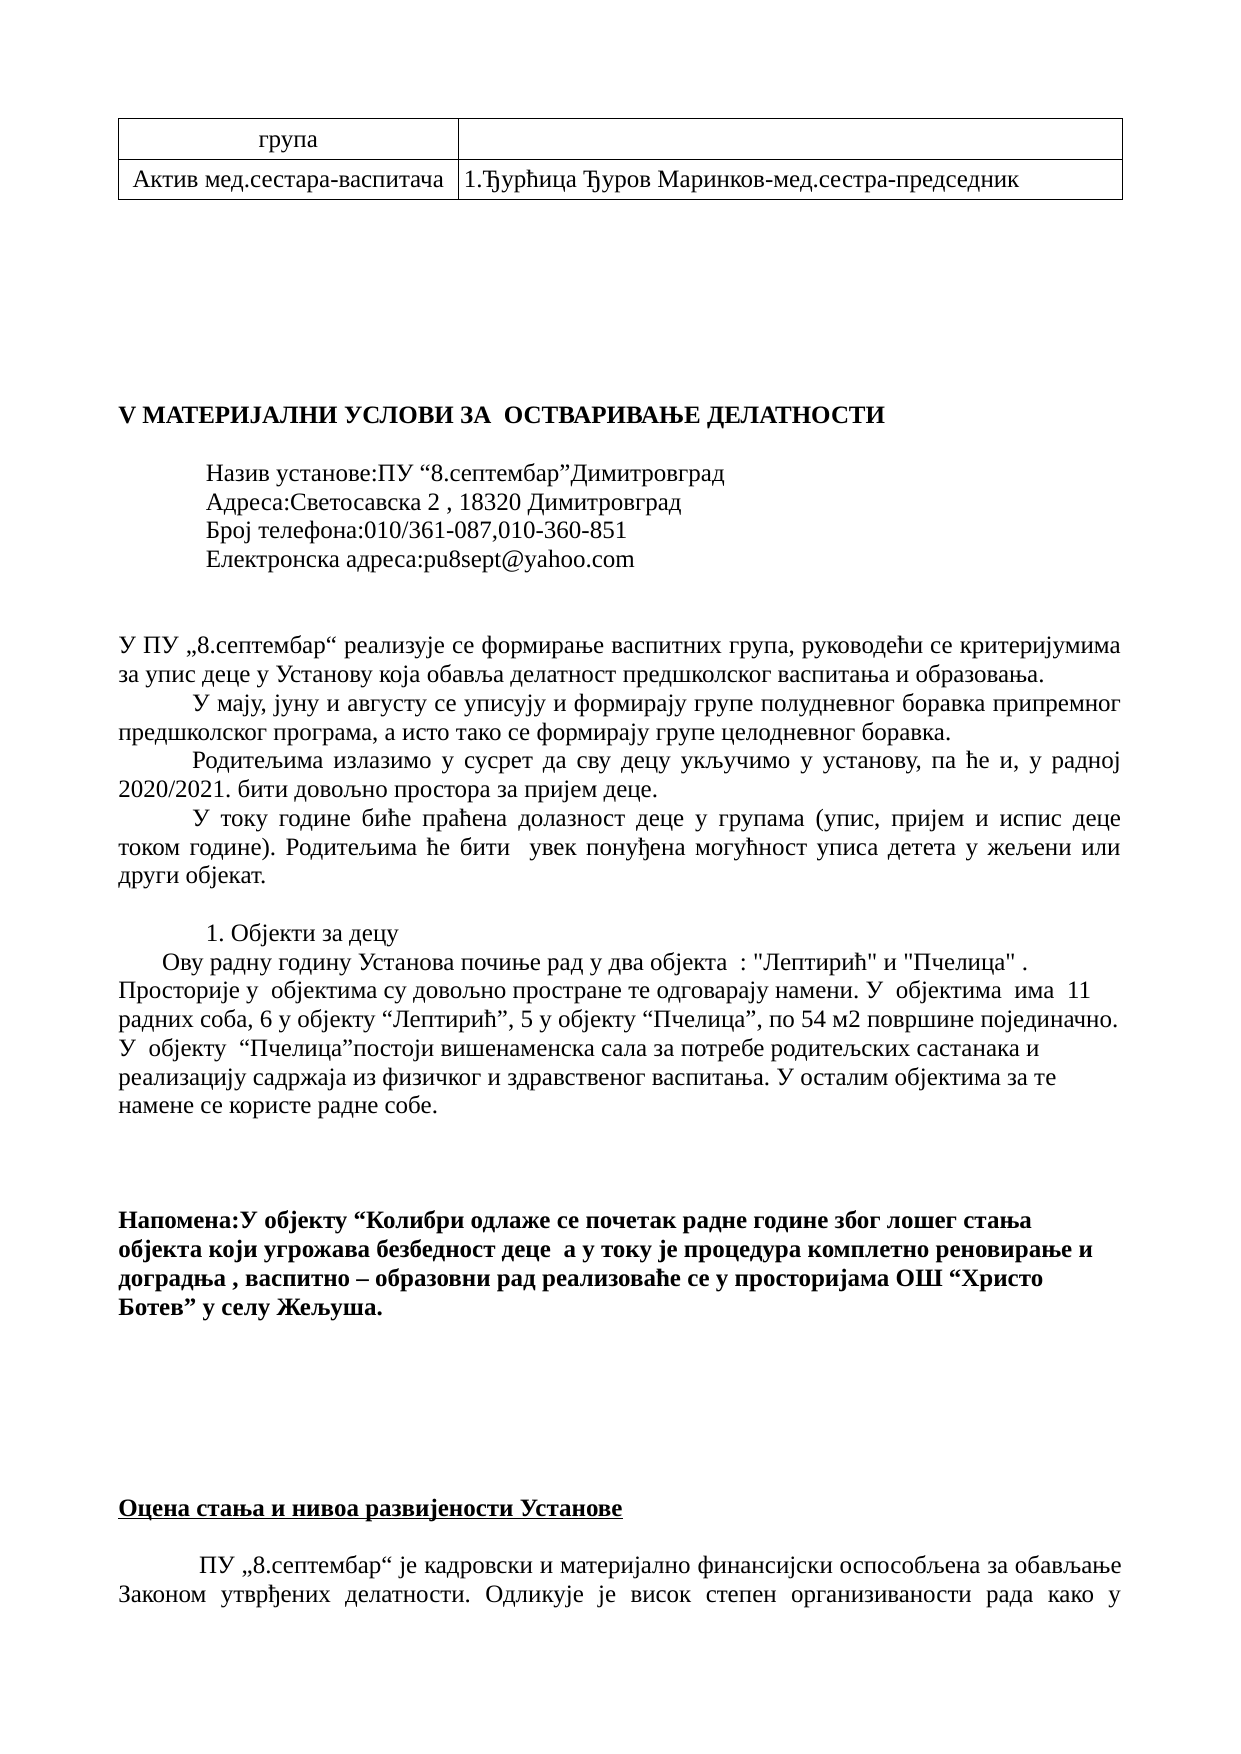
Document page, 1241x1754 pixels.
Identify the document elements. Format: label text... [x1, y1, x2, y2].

text Родитељима излазимо у сусрет да сву децу укључимо у установу, па ће и, у радној 2020/2021. бити довољно простора за пријем деце. [118, 746, 1122, 803]
text Електронска адреса:pu8sept@yahoo.com [118, 544, 1122, 573]
table_cell [459, 119, 1122, 158]
text ПУ „8.септембар“ jе кадровски и материјално финансијски оспособљена за обављање Законом утврђених делатности. Одликује је висок степен организиваности рада како у [118, 1551, 1122, 1608]
text Назив установе:ПУ “8.септембар”Димитровград [118, 458, 1122, 487]
text Ботев” у селу Жељуша. [118, 1292, 1122, 1321]
text У мају, јуну и августу се уписују и формирају групе полудневног боравка припремног предшколског програма, а исто тако се формирају групе целодневног боравка. [118, 688, 1122, 746]
text У току године биће праћена долазност деце у групама (упис, пријем и испис деце током године). Родитељима ће бити увек понуђена могућност уписа детета у жељени или други објекат. [118, 803, 1122, 889]
text Број телефона:010/361-087,010-360-851 [118, 516, 1122, 544]
text У ПУ „8.септембар“ реализује се формирање васпитних група, руководећи се критеријумима за упис деце у Установу која обавља делатност предшколског васпитања и образовања. [118, 631, 1122, 688]
table_cell 1.Ђурћица Ђуров Маринков-мед.сестра-председник [459, 160, 1122, 199]
text Ову радну годину Установа почиње рад у два објекта : "Лептирић" и "Пчелица" . Просторије у објектима су довољно простране те одговарају намени. У објектима има 11 радних соба, 6 у објекту “Лептирић”, 5 у објекту “Пчелица”, по 54 м2 површине појединачно. У објекту “Пчелица”постоји вишенаменска сала за потребе родитељских састанака и реализацију садржаја из физичког и здравственог васпитања. У осталим објектима за те намене се користе радне собе. [118, 947, 1122, 1119]
table_cell Актив мед.сестара-васпитача [119, 160, 458, 199]
text Напомена:У објекту “Колибри одлаже се почетак радне године због лошег стања објекта који угрожава безбедност деце а у току је процедура комплетно реновирање и доградња , васпитно – образовни рад реализоваће се у просторијама ОШ “Христо [118, 1206, 1122, 1292]
text 1. Објекти за децу [118, 918, 1122, 947]
table_cell група [119, 119, 458, 158]
text Адреса:Светосавска 2 , 18320 Димитровград [118, 487, 1122, 516]
text Оцена стања и нивоа развијености Установе [118, 1493, 1122, 1522]
text V МАТЕРИЈАЛНИ УСЛОВИ ЗА ОСТВАРИВАЊЕ ДЕЛАТНОСТИ [118, 401, 1122, 429]
